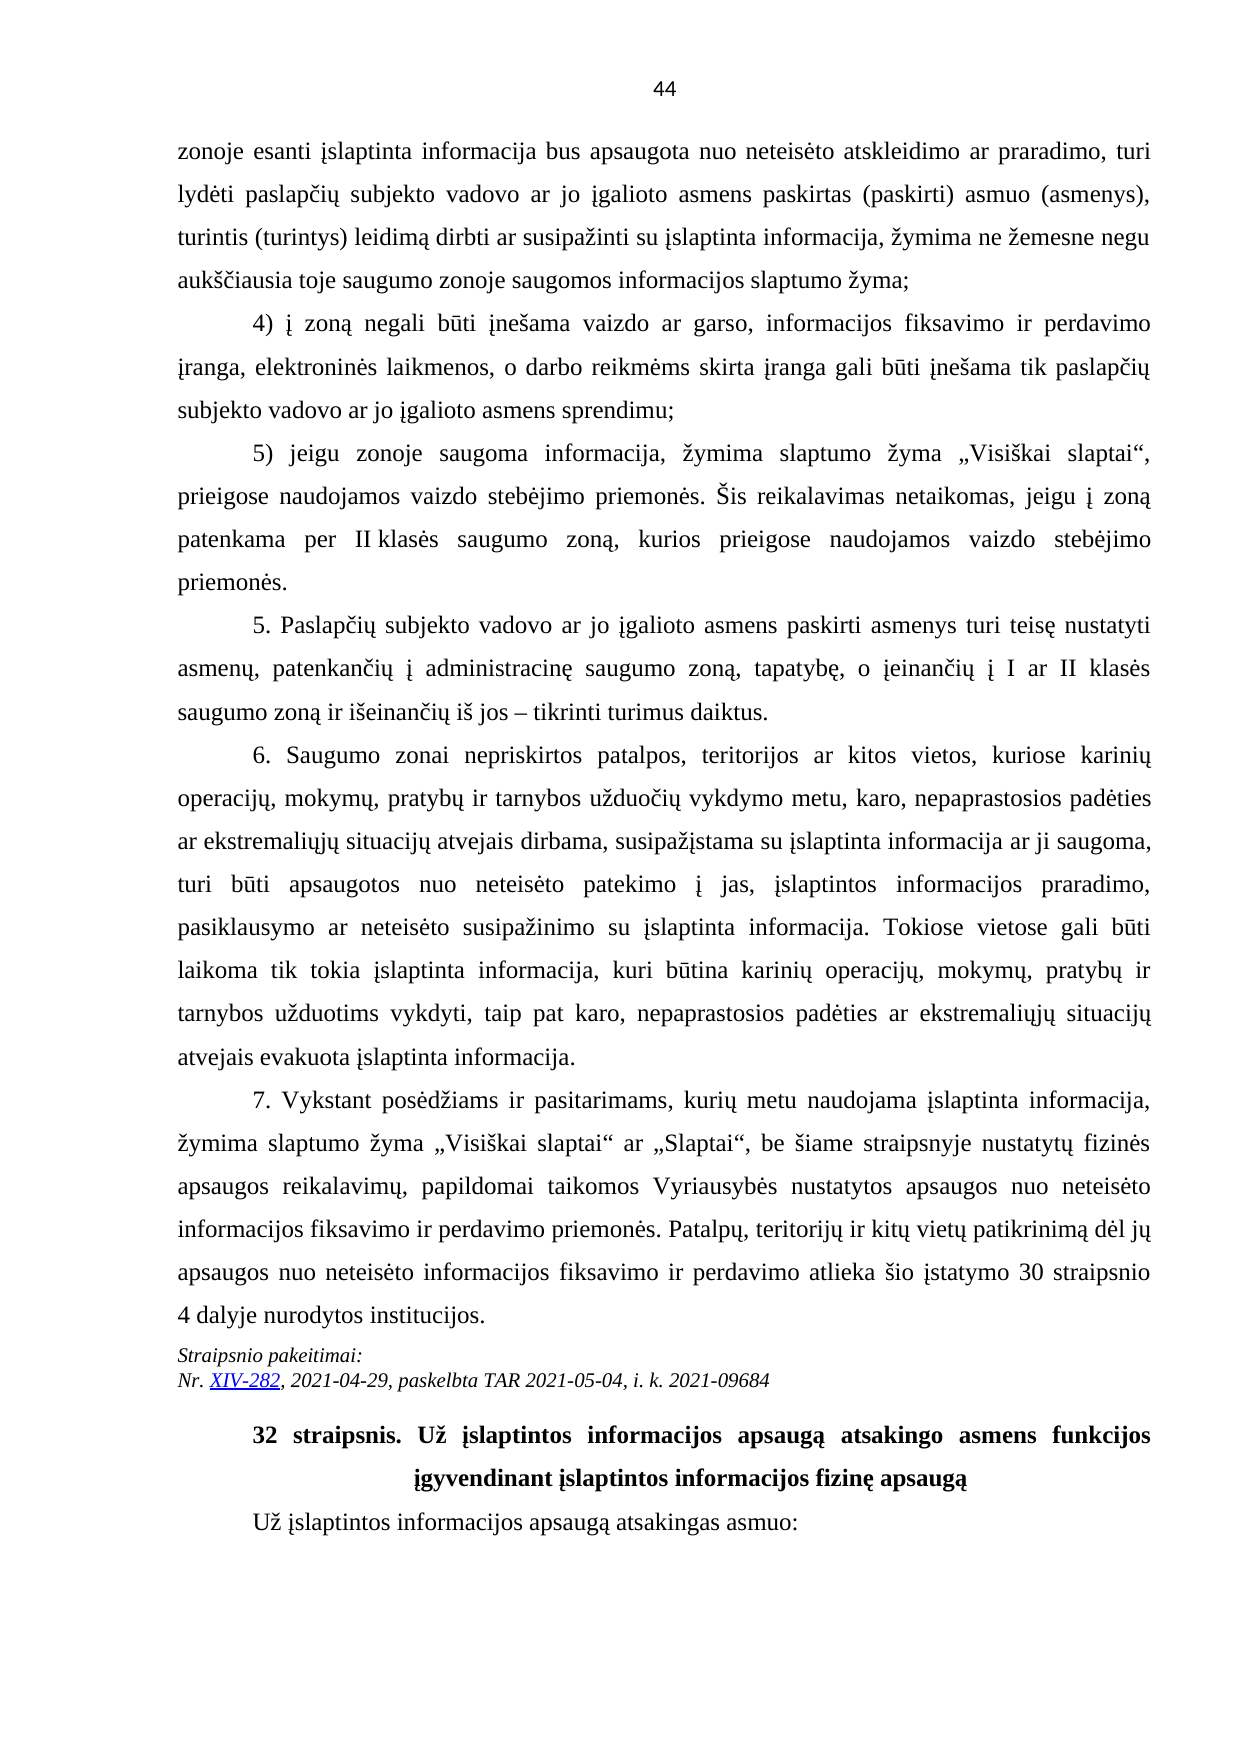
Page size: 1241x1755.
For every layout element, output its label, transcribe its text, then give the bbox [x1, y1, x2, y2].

text Nr. XIV-282, 2021-04-29, paskelbta TAR 2021-05-04, i. k. 2021-09684 [177, 1367, 1152, 1392]
text zonoje esanti įslaptinta informacija bus apsaugota nuo neteisėto atskleidimo ar praradimo, turi lydėti paslapčių subjekto vadovo ar jo įgalioto asmens paskirtas (paskirti) asmuo (asmenys), turintis (turintys) leidimą dirbti ar susipažinti su įslaptinta informacija, žymima ne žemesne negu aukščiausia toje saugumo zonoje saugomos informacijos slaptumo žyma; [177, 136, 1152, 294]
text 4) į zoną negali būti įnešama vaizdo ar garso, informacijos fiksavimo ir perdavimo įranga, elektroninės laikmenos, o darbo reikmėms skirta įranga gali būti įnešama tik paslapčių subjekto vadovo ar jo įgalioto asmens sprendimu; [177, 308, 1152, 423]
text Straipsnio pakeitimai: [177, 1343, 1152, 1367]
text Už įslaptintos informacijos apsaugą atsakingas asmuo: [177, 1507, 1152, 1535]
text 7. Vykstant posėdžiams ir pasitarimams, kurių metu naudojama įslaptinta informacija, žymima slaptumo žyma „Visiškai slaptai“ ar „Slaptai“, be šiame straipsnyje nustatytų fizinės apsaugos reikalavimų, papildomai taikomos Vyriausybės nustatytos apsaugos nuo neteisėto informacijos fiksavimo ir perdavimo priemonės. Patalpų, teritorijų ir kitų vietų patikrinimą dėl jų apsaugos nuo neteisėto informacijos fiksavimo ir perdavimo atlieka šio įstatymo 30 straipsnio 4 dalyje nurodytos institucijos. [177, 1085, 1152, 1329]
text 5) jeigu zonoje saugoma informacija, žymima slaptumo žyma „Visiškai slaptai“, prieigose naudojamos vaizdo stebėjimo priemonės. Šis reikalavimas netaikomas, jeigu į zoną patenkama per II klasės saugumo zoną, kurios prieigose naudojamos vaizdo stebėjimo priemonės. [177, 438, 1152, 596]
text 5. Paslapčių subjekto vadovo ar jo įgalioto asmens paskirti asmenys turi teisę nustatyti asmenų, patenkančių į administracinę saugumo zoną, tapatybę, o įeinančių į I ar II klasės saugumo zoną ir išeinančių iš jos – tikrinti turimus daiktus. [177, 610, 1152, 725]
text 6. Saugumo zonai nepriskirtos patalpos, teritorijos ar kitos vietos, kuriose karinių operacijų, mokymų, pratybų ir tarnybos užduočių vykdymo metu, karo, nepaprastosios padėties ar ekstremaliųjų situacijų atvejais dirbama, susipažįstama su įslaptinta informacija ar ji saugoma, turi būti apsaugotos nuo neteisėto patekimo į jas, įslaptintos informacijos praradimo, pasiklausymo ar neteisėto susipažinimo su įslaptinta informacija. Tokiose vietose gali būti laikoma tik tokia įslaptinta informacija, kuri būtina karinių operacijų, mokymų, pratybų ir tarnybos užduotims vykdyti, taip pat karo, nepaprastosios padėties ar ekstremaliųjų situacijų atvejais evakuota įslaptinta informacija. [177, 740, 1152, 1070]
text 32 straipsnis. Už įslaptintos informacijos apsaugą atsakingo asmens funkcijos įgyvendinant įslaptintos informacijos fizinę apsaugą [252, 1420, 1152, 1492]
